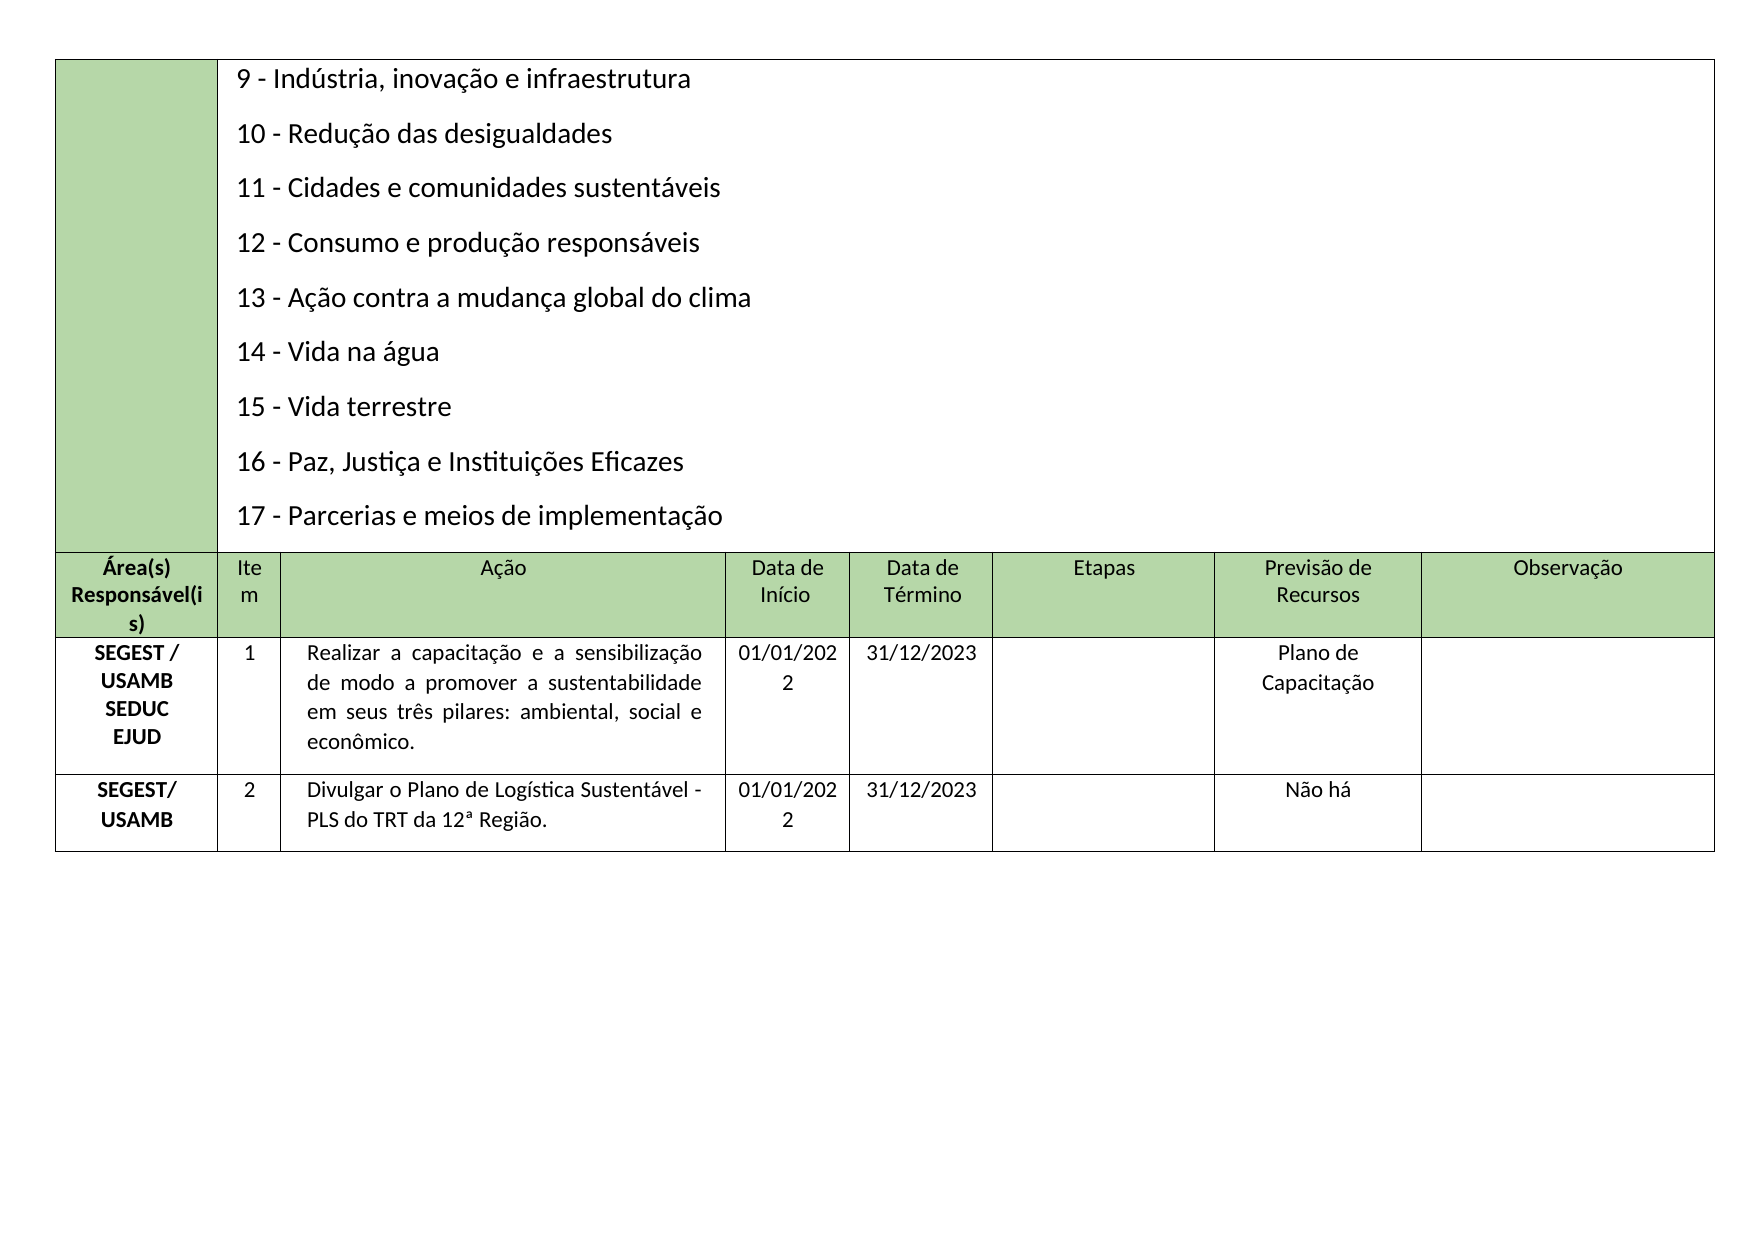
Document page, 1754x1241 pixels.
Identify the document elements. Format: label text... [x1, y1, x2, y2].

table_cell [1422, 638, 1714, 774]
table_cell Não há [1215, 775, 1421, 851]
table_cell 01/01/2022 [726, 638, 849, 774]
table_cell Ação [281, 553, 725, 637]
table_cell SEGEST/USAMB [56, 775, 217, 851]
table_cell [993, 775, 1214, 851]
table_cell 01/01/2022 [726, 775, 849, 851]
table_cell Data de Início [726, 553, 849, 637]
table_cell [56, 60, 217, 552]
table_cell Divulgar o Plano de Logística Sustentável - PLS do TRT da 12ª Região. [281, 775, 725, 851]
table_cell 2 [218, 775, 280, 851]
table_cell Item [218, 553, 280, 637]
table_cell 9 - Indústria, inovação e infraestrutura 10 - Redução das desigualdades 11 - Cidades e comunidades sustentáveis 12 - Consumo e produção responsáveis 13 - Ação contra a mudança global do clima 14 - Vida na água 15 - Vida terrestre 16 - Paz, Justiça e Instituições Eficazes 17 - Parcerias e meios de implementação [218, 60, 1714, 552]
table_cell [993, 638, 1214, 774]
table_cell Realizar a capacitação e a sensibilização de modo a promover a sustentabilidade em seus três pilares: ambiental, social e econômico. [281, 638, 725, 774]
table_cell 31/12/2023 [850, 775, 992, 851]
table_cell Etapas [993, 553, 1214, 637]
table_cell Plano de Capacitação [1215, 638, 1421, 774]
table_cell [1422, 775, 1714, 851]
table_cell 31/12/2023 [850, 638, 992, 774]
table_cell SEGEST / USAMB SEDUC EJUD [56, 638, 217, 774]
table_cell Observação [1422, 553, 1714, 637]
table_cell Previsão de Recursos [1215, 553, 1421, 637]
table_cell 1 [218, 638, 280, 774]
table_cell Área(s) Responsável(is) [56, 553, 217, 637]
table_cell Data de Término [850, 553, 992, 637]
